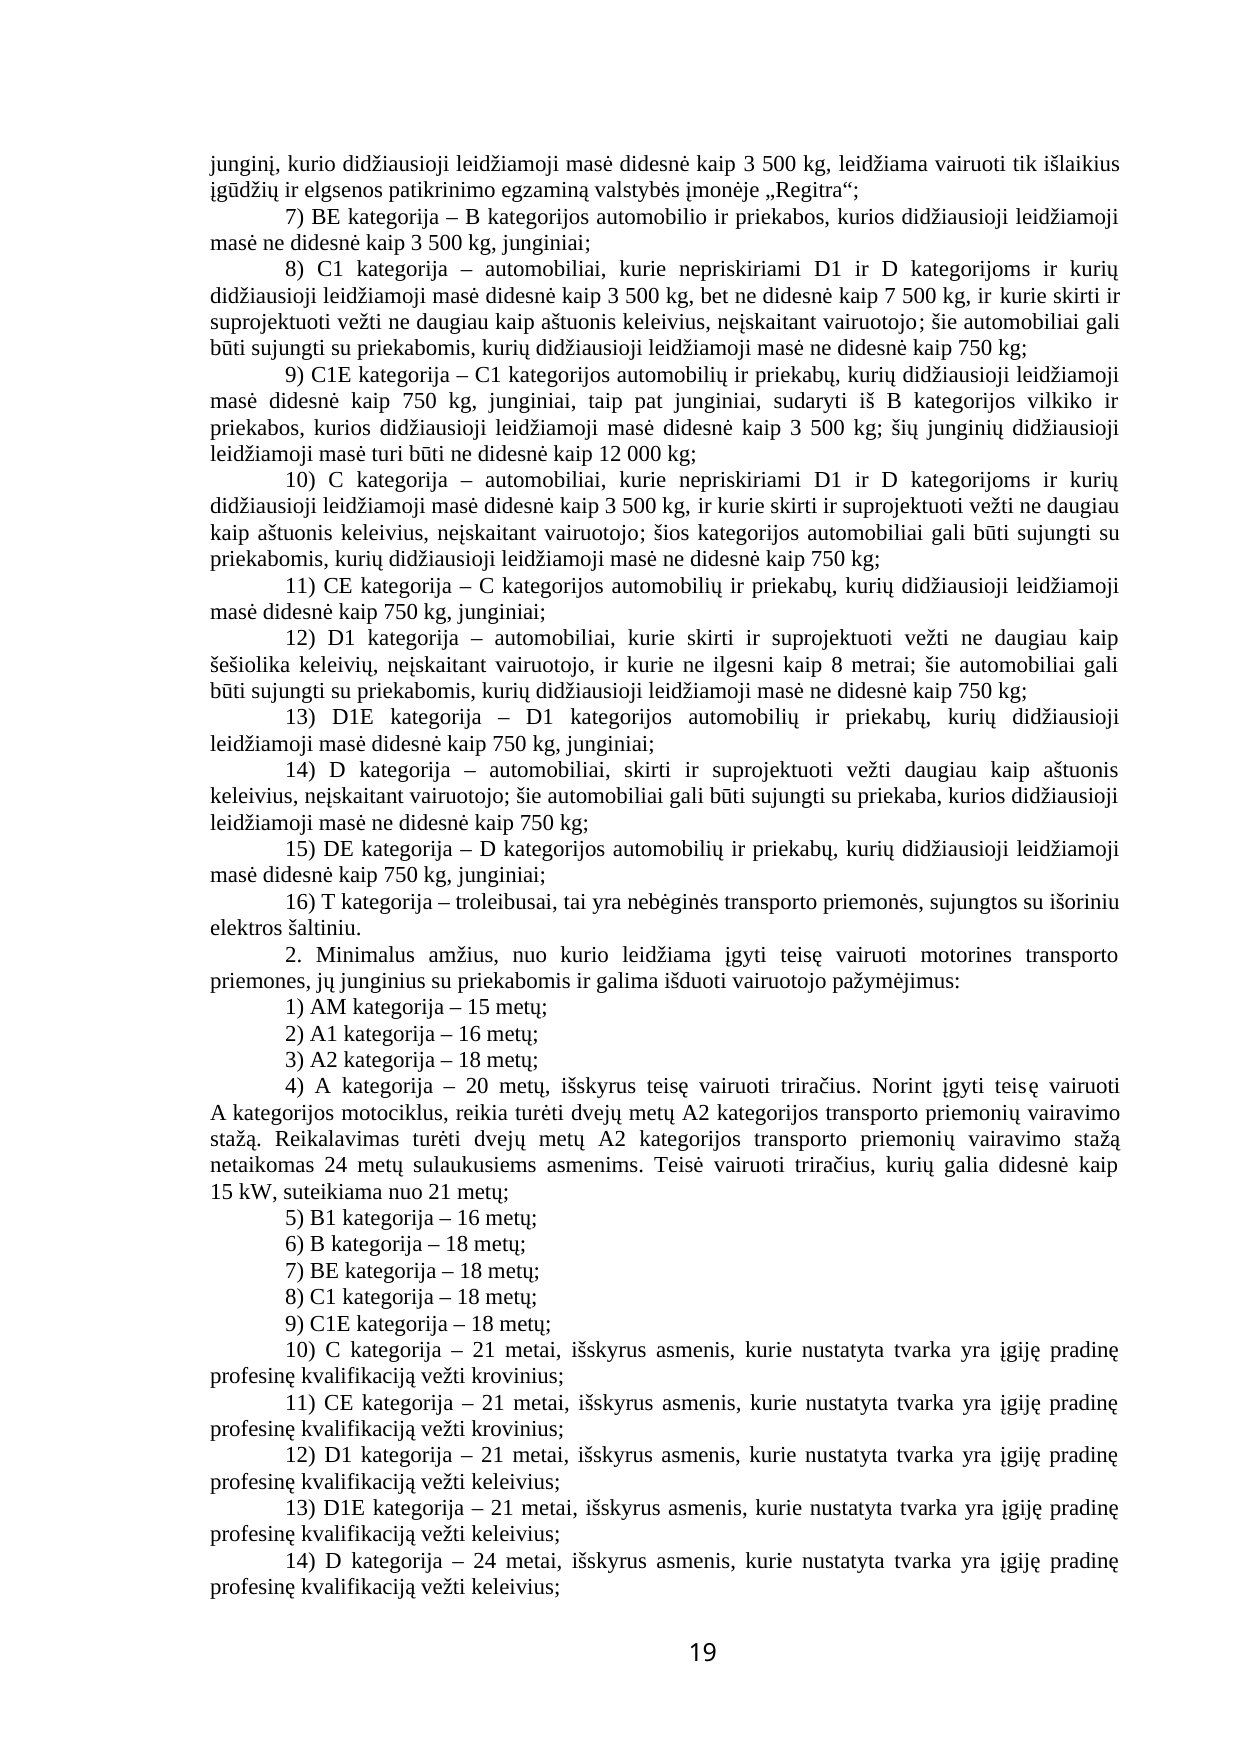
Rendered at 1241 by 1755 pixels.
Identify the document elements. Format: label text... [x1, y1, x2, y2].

text 15) DE kategorija – D kategorijos automobilių ir priekabų, kurių didžiausioji leidžiamoji masė didesnė kaip 750 kg, junginiai; [210, 835, 1120, 888]
text junginį, kurio didžiausioji leidžiamoji masė didesnė kaip 3 500 kg, leidžiama vairuoti tik išlaikius įgūdžių ir elgsenos patikrinimo egzaminą valstybės įmonėje „Regitra“; [210, 150, 1120, 203]
text 7) BE kategorija – 18 metų; [210, 1257, 1120, 1283]
text 9) C1E kategorija – C1 kategorijos automobilių ir priekabų, kurių didžiausioji leidžiamoji masė didesnė kaip 750 kg, junginiai, taip pat junginiai, sudaryti iš B kategorijos vilkiko ir priekabos, kurios didžiausioji leidžiamoji masė didesnė kaip 3 500 kg; šių junginių didžiausioji leidžiamoji masė turi būti ne didesnė kaip 12 000 kg; [210, 361, 1120, 466]
text 11) CE kategorija – C kategorijos automobilių ir priekabų, kurių didžiausioji leidžiamoji masė didesnė kaip 750 kg, junginiai; [210, 572, 1120, 624]
text 8) C1 kategorija – 18 metų; [210, 1283, 1120, 1309]
text 13) D1E kategorija – D1 kategorijos automobilių ir priekabų, kurių didžiausioji leidžiamoji masė didesnė kaip 750 kg, junginiai; [210, 703, 1120, 756]
text 12) D1 kategorija – automobiliai, kurie skirti ir suprojektuoti vežti ne daugiau kaip šešiolika keleivių, neįskaitant vairuotojo, ir kurie ne ilgesni kaip 8 metrai; šie automobiliai gali būti sujungti su priekabomis, kurių didžiausioji leidžiamoji masė ne didesnė kaip 750 kg; [210, 624, 1120, 703]
text 10) C kategorija – automobiliai, kurie nepriskiriami D1 ir D kategorijoms ir kurių didžiausioji leidžiamoji masė didesnė kaip 3 500 kg, ir kurie skirti ir suprojektuoti vežti ne daugiau kaip aštuonis keleivius, neįskaitant vairuotojo; šios kategorijos automobiliai gali būti sujungti su priekabomis, kurių didžiausioji leidžiamoji masė ne didesnė kaip 750 kg; [210, 466, 1120, 572]
text 14) D kategorija – 24 metai, išskyrus asmenis, kurie nustatyta tvarka yra įgiję pradinę profesinę kvalifikaciją vežti keleivius; [210, 1547, 1120, 1599]
text 3) A2 kategorija – 18 metų; [210, 1046, 1120, 1072]
text 1) AM kategorija – 15 metų; [210, 993, 1120, 1020]
text 11) CE kategorija – 21 metai, išskyrus asmenis, kurie nustatyta tvarka yra įgiję pradinę profesinę kvalifikaciją vežti krovinius; [210, 1389, 1120, 1441]
text 5) B1 kategorija – 16 metų; [210, 1204, 1120, 1231]
text 12) D1 kategorija – 21 metai, išskyrus asmenis, kurie nustatyta tvarka yra įgiję pradinę profesinę kvalifikaciją vežti keleivius; [210, 1441, 1120, 1494]
text 7) BE kategorija – B kategorijos automobilio ir priekabos, kurios didžiausioji leidžiamoji masė ne didesnė kaip 3 500 kg, junginiai; [210, 203, 1120, 255]
text 10) C kategorija – 21 metai, išskyrus asmenis, kurie nustatyta tvarka yra įgiję pradinę profesinę kvalifikaciją vežti krovinius; [210, 1336, 1120, 1389]
text 8) C1 kategorija – automobiliai, kurie nepriskiriami D1 ir D kategorijoms ir kurių didžiausioji leidžiamoji masė didesnė kaip 3 500 kg, bet ne didesnė kaip 7 500 kg, ir kurie skirti ir suprojektuoti vežti ne daugiau kaip aštuonis keleivius, neįskaitant vairuotojo; šie automobiliai gali būti sujungti su priekabomis, kurių didžiausioji leidžiamoji masė ne didesnė kaip 750 kg; [210, 255, 1120, 361]
text 2) A1 kategorija – 16 metų; [210, 1020, 1120, 1046]
text 14) D kategorija – automobiliai, skirti ir suprojektuoti vežti daugiau kaip aštuonis keleivius, neįskaitant vairuotojo; šie automobiliai gali būti sujungti su priekaba, kurios didžiausioji leidžiamoji masė ne didesnė kaip 750 kg; [210, 756, 1120, 835]
text 16) T kategorija – troleibusai, tai yra nebėginės transporto priemonės, sujungtos su išoriniu elektros šaltiniu. [210, 888, 1120, 941]
text 2. Minimalus amžius, nuo kurio leidžiama įgyti teisę vairuoti motorines transporto priemones, jų junginius su priekabomis ir galima išduoti vairuotojo pažymėjimus: [210, 941, 1120, 993]
text 13) D1E kategorija – 21 metai, išskyrus asmenis, kurie nustatyta tvarka yra įgiję pradinę profesinę kvalifikaciją vežti keleivius; [210, 1494, 1120, 1547]
text 4) A kategorija – 20 metų, išskyrus teisę vairuoti triračius. Norint įgyti teisę vairuoti A kategorijos motociklus, reikia turėti dvejų metų A2 kategorijos transporto priemonių vairavimo stažą. Reikalavimas turėti dvejų metų A2 kategorijos transporto priemonių vairavimo stažą netaikomas 24 metų sulaukusiems asmenims. Teisė vairuoti triračius, kurių galia didesnė kaip 15 kW, suteikiama nuo 21 metų; [210, 1072, 1120, 1204]
text 6) B kategorija – 18 metų; [210, 1231, 1120, 1257]
text 9) C1E kategorija – 18 metų; [210, 1309, 1120, 1336]
